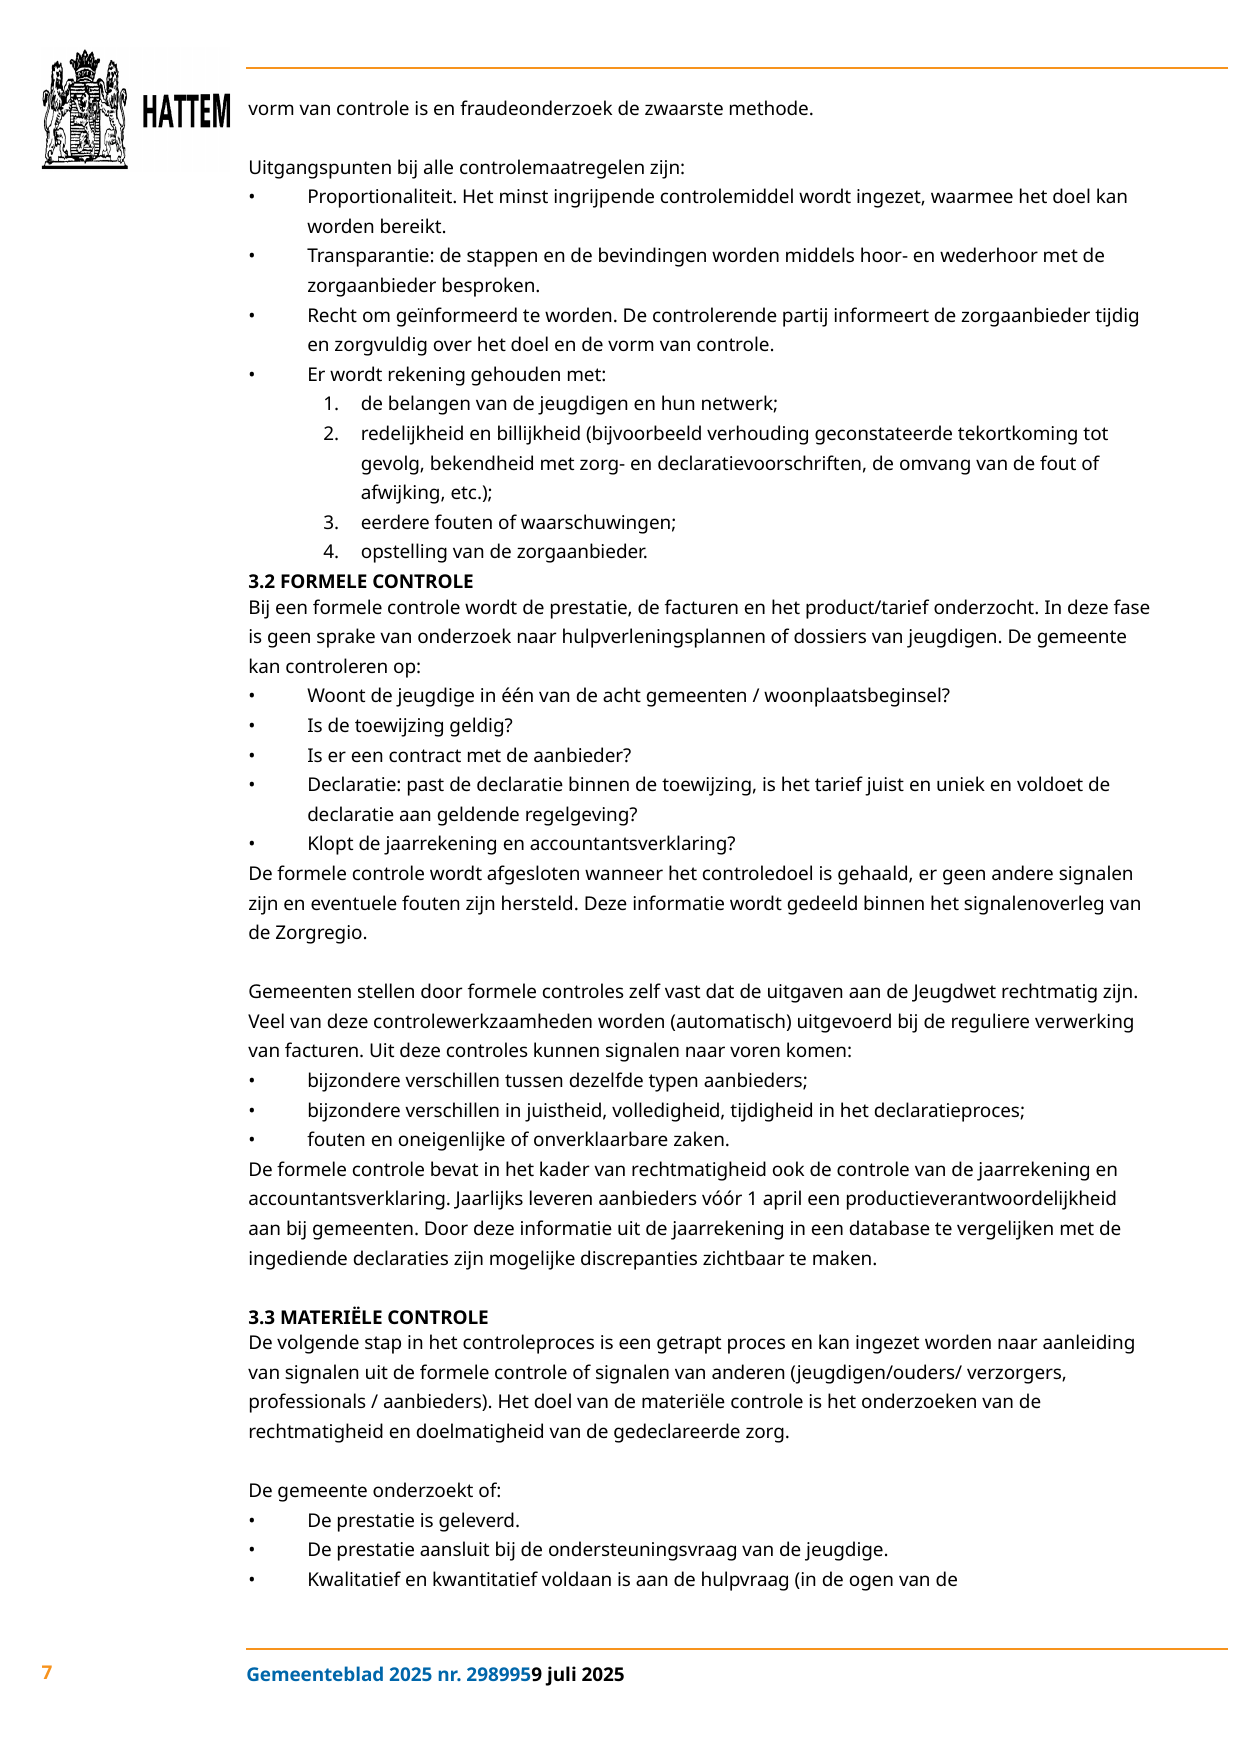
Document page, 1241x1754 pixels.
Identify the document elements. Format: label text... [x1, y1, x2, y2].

list bijzondere verschillen tussen dezelfde typen aanbieders; [248, 1067, 1152, 1093]
text 3.2 FORMELE CONTROLE [248, 568, 1152, 594]
list Is er een contract met de aanbieder? [248, 742, 1152, 767]
list Recht om geïnformeerd te worden. De controlerende partij informeert de zorgaanbieder tijdig en zorgvuldig over het doel en de vorm van controle. [248, 302, 1152, 357]
list fouten en oneigenlijke of onverklaarbare zaken. [248, 1126, 1152, 1152]
text Gemeenten stellen door formele controles zelf vast dat de uitgaven aan de Jeugdwet rechtmatig zijn. Veel van deze controlewerkzaamheden worden (automatisch) uitgevoerd bij de reguliere verwerking van facturen. Uit deze controles kunnen signalen naar voren komen: [248, 978, 1152, 1063]
text De formele controle wordt afgesloten wanneer het controledoel is gehaald, er geen andere signalen zijn en eventuele fouten zijn hersteld. Deze informatie wordt gedeeld binnen het signalenoverleg van de Zorgregio. [248, 860, 1152, 945]
list bijzondere verschillen in juistheid, volledigheid, tijdigheid in het declaratieproces; [248, 1097, 1152, 1122]
list Is de toewijzing geldig? [248, 712, 1152, 738]
list Kwalitatief en kwantitatief voldaan is aan de hulpvraag (in de ogen van de [248, 1566, 1152, 1592]
list opstelling van de zorgaanbieder. [323, 538, 1152, 564]
list Klopt de jaarrekening en accountantsverklaring? [248, 831, 1152, 856]
text Uitgangspunten bij alle controlemaatregelen zijn: [248, 154, 1152, 180]
text 3.3 MATERIËLE CONTROLE [248, 1304, 1152, 1329]
list Er wordt rekening gehouden met: [248, 361, 1152, 387]
text De gemeente onderzoekt of: [248, 1477, 1152, 1503]
text De formele controle bevat in het kader van rechtmatigheid ook de controle van de jaarrekening en accountantsverklaring. Jaarlijks leveren aanbieders vóór 1 april een productieverantwoordelijkheid aan bij gemeenten. Door deze informatie uit de jaarrekening in een database te vergelijken met de ingediende declaraties zijn mogelijke discrepanties zichtbaar te maken. [248, 1156, 1152, 1270]
picture [41, 47, 231, 172]
list Woont de jeugdige in één van de acht gemeenten / woonplaatsbeginsel? [248, 683, 1152, 708]
list De prestatie is geleverd. [248, 1507, 1152, 1533]
list Transparantie: de stappen en de bevindingen worden middels hoor- en wederhoor met de zorgaanbieder besproken. [248, 243, 1152, 298]
text vorm van controle is en fraudeonderzoek de zwaarste methode. [248, 95, 1152, 121]
list De prestatie aansluit bij de ondersteuningsvraag van de jeugdige. [248, 1537, 1152, 1562]
text De volgende stap in het controleproces is een getrapt proces en kan ingezet worden naar aanleiding van signalen uit de formele controle of signalen van anderen (jeugdigen/ouders/ verzorgers, professionals / aanbieders). Het doel van de materiële controle is het onderzoeken van de rechtmatigheid en doelmatigheid van de gedeclareerde zorg. [248, 1329, 1152, 1444]
text Bij een formele controle wordt de prestatie, de facturen en het product/tarief onderzocht. In deze fase is geen sprake van onderzoek naar hulpverleningsplannen of dossiers van jeugdigen. De gemeente kan controleren op: [248, 594, 1152, 679]
list Declaratie: past de declaratie binnen de toewijzing, is het tarief juist en uniek en voldoet de declaratie aan geldende regelgeving? [248, 771, 1152, 827]
list Proportionaliteit. Het minst ingrijpende controlemiddel wordt ingezet, waarmee het doel kan worden bereikt. [248, 183, 1152, 239]
list redelijkheid en billijkheid (bijvoorbeeld verhouding geconstateerde tekortkoming tot gevolg, bekendheid met zorg- en declaratievoorschriften, de omvang van de fout of afwijking, etc.); [323, 420, 1152, 505]
list de belangen van de jeugdigen en hun netwerk; [323, 391, 1152, 416]
list eerdere fouten of waarschuwingen; [323, 509, 1152, 535]
